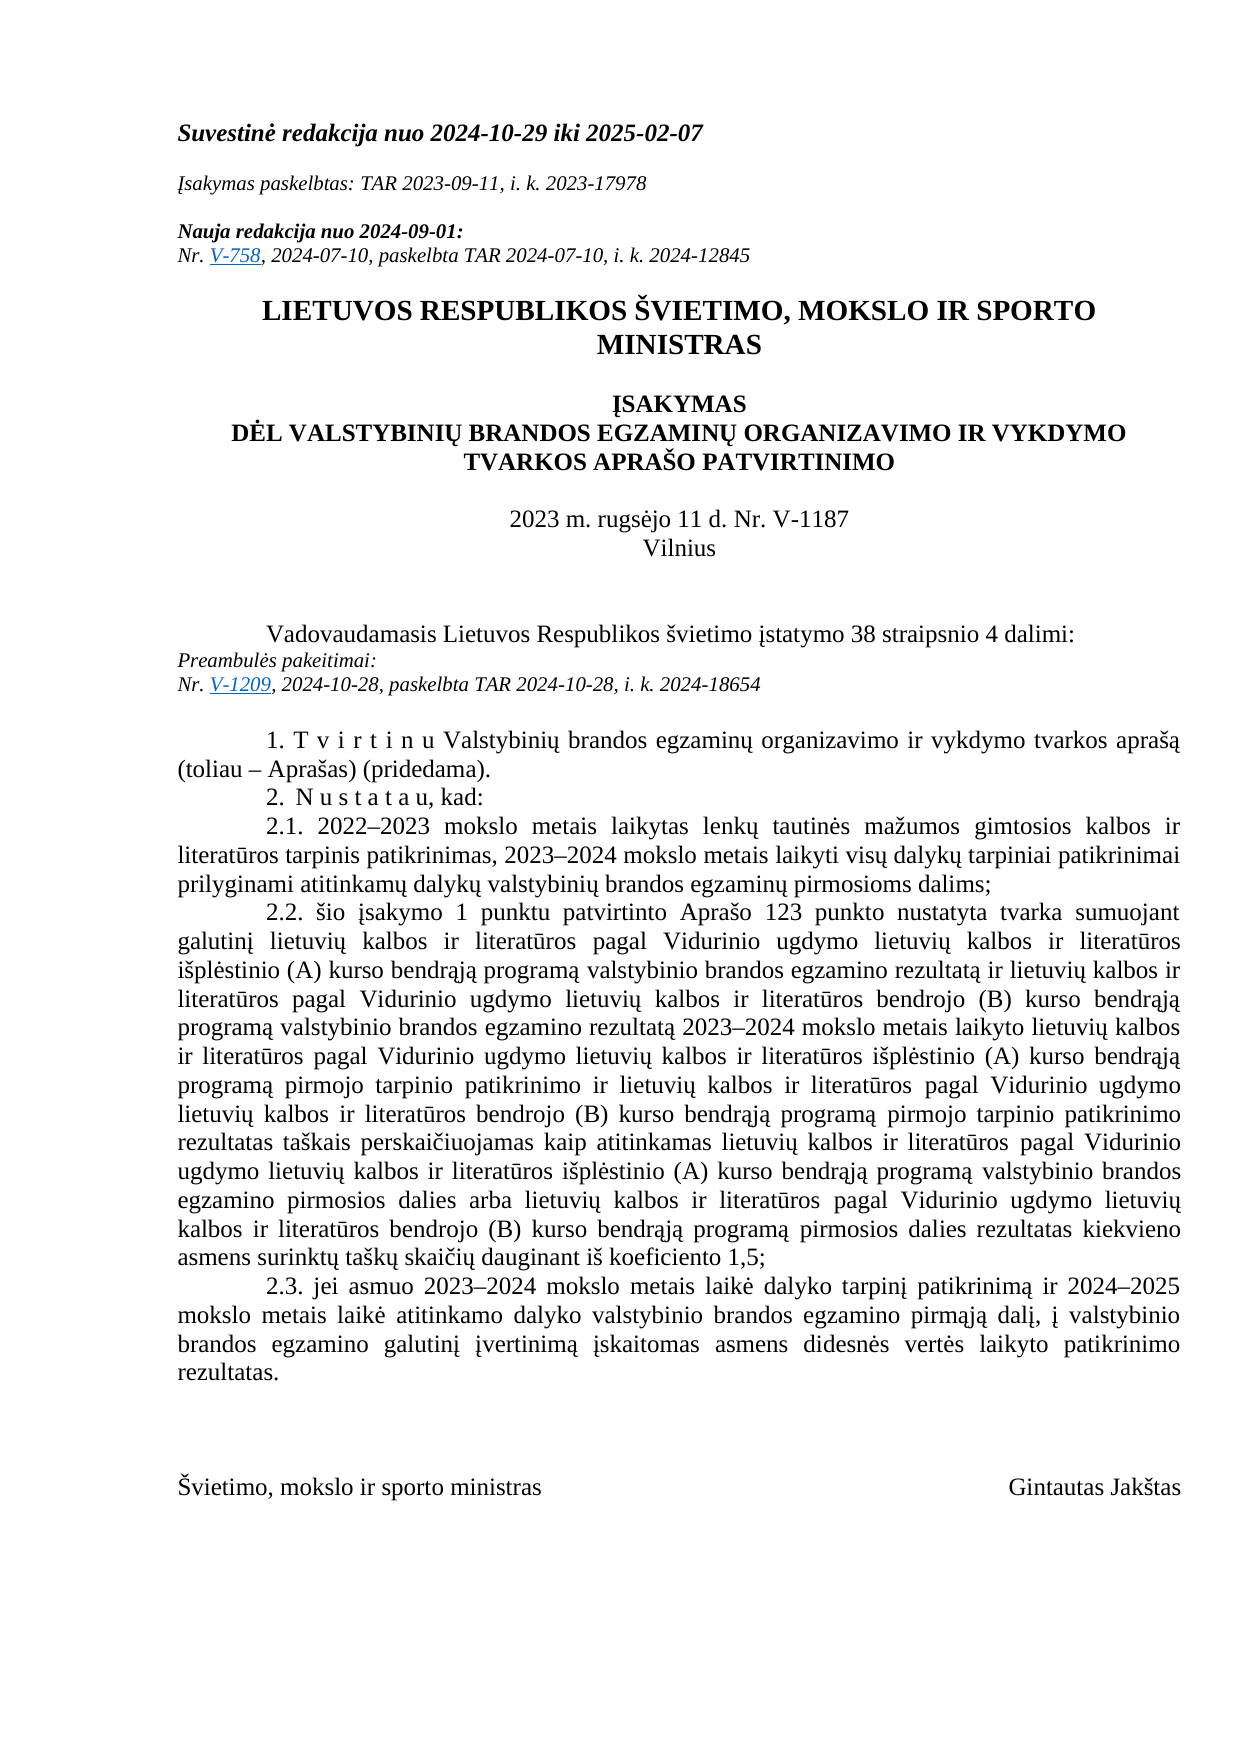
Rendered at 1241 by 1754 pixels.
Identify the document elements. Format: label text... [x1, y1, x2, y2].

text DĖL VALSTYBINIŲ BRANDOS EGZAMINŲ ORGANIZAVIMO IR VYKDYMO TVARKOS APRAŠO PATVIRTINIMO [177, 418, 1181, 476]
text Vilnius [177, 533, 1181, 562]
text 1. T v i r t i n u Valstybinių brandos egzaminų organizavimo ir vykdymo tvarkos aprašą (toliau – Aprašas) (pridedama). [177, 725, 1181, 782]
text 2.2. šio įsakymo 1 punktu patvirtinto Aprašo 123 punkto nustatyta tvarka sumuojant galutinį lietuvių kalbos ir literatūros pagal Vidurinio ugdymo lietuvių kalbos ir literatūros išplėstinio (A) kurso bendrąją programą valstybinio brandos egzamino rezultatą ir lietuvių kalbos ir literatūros pagal Vidurinio ugdymo lietuvių kalbos ir literatūros bendrojo (B) kurso bendrąją programą valstybinio brandos egzamino rezultatą 2023–2024 mokslo metais laikyto lietuvių kalbos ir literatūros pagal Vidurinio ugdymo lietuvių kalbos ir literatūros išplėstinio (A) kurso bendrąją programą pirmojo tarpinio patikrinimo ir lietuvių kalbos ir literatūros pagal Vidurinio ugdymo lietuvių kalbos ir literatūros bendrojo (B) kurso bendrąją programą pirmojo tarpinio patikrinimo rezultatas taškais perskaičiuojamas kaip atitinkamas lietuvių kalbos ir literatūros pagal Vidurinio ugdymo lietuvių kalbos ir literatūros išplėstinio (A) kurso bendrąją programą valstybinio brandos egzamino pirmosios dalies arba lietuvių kalbos ir literatūros pagal Vidurinio ugdymo lietuvių kalbos ir literatūros bendrojo (B) kurso bendrąją programą pirmosios dalies rezultatas kiekvieno asmens surinktų taškų skaičių dauginant iš koeficiento 1,5; [177, 897, 1181, 1271]
text 2. N u s t a t a u, kad: [177, 782, 1181, 811]
text 2023 m. rugsėjo 11 d. Nr. V-1187 [177, 504, 1181, 533]
text Suvestinė redakcija nuo 2024-10-29 iki 2025-02-07 [177, 118, 1181, 147]
text Vadovaudamasis Lietuvos Respublikos švietimo įstatymo 38 straipsnio 4 dalimi: [177, 619, 1181, 648]
text 2.1. 2022–2023 mokslo metais laikytas lenkų tautinės mažumos gimtosios kalbos ir literatūros tarpinis patikrinimas, 2023–2024 mokslo metais laikyti visų dalykų tarpiniai patikrinimai prilyginami atitinkamų dalykų valstybinių brandos egzaminų pirmosioms dalims; [177, 811, 1181, 897]
text Nauja redakcija nuo 2024-09-01: [177, 219, 1181, 243]
text Nr. V-1209, 2024-10-28, paskelbta TAR 2024-10-28, i. k. 2024-18654 [177, 672, 1181, 696]
text Nr. V-758, 2024-07-10, paskelbta TAR 2024-07-10, i. k. 2024-12845 [177, 243, 1181, 267]
text LIETUVOS RESPUBLIKOS ŠVIETIMO, MOKSLO IR SPORTO MINISTRAS [177, 293, 1181, 361]
text 2.3. jei asmuo 2023–2024 mokslo metais laikė dalyko tarpinį patikrinimą ir 2024–2025 mokslo metais laikė atitinkamo dalyko valstybinio brandos egzamino pirmąją dalį, į valstybinio brandos egzamino galutinį įvertinimą įskaitomas asmens didesnės vertės laikyto patikrinimo rezultatas. [177, 1271, 1181, 1386]
text Švietimo, mokslo ir sporto ministras Gintautas Jakštas [177, 1472, 1181, 1501]
text Įsakymas paskelbtas: TAR 2023-09-11, i. k. 2023-17978 [177, 171, 1181, 195]
text ĮSAKYMAS [177, 389, 1181, 418]
text Preambulės pakeitimai: [177, 648, 1181, 672]
